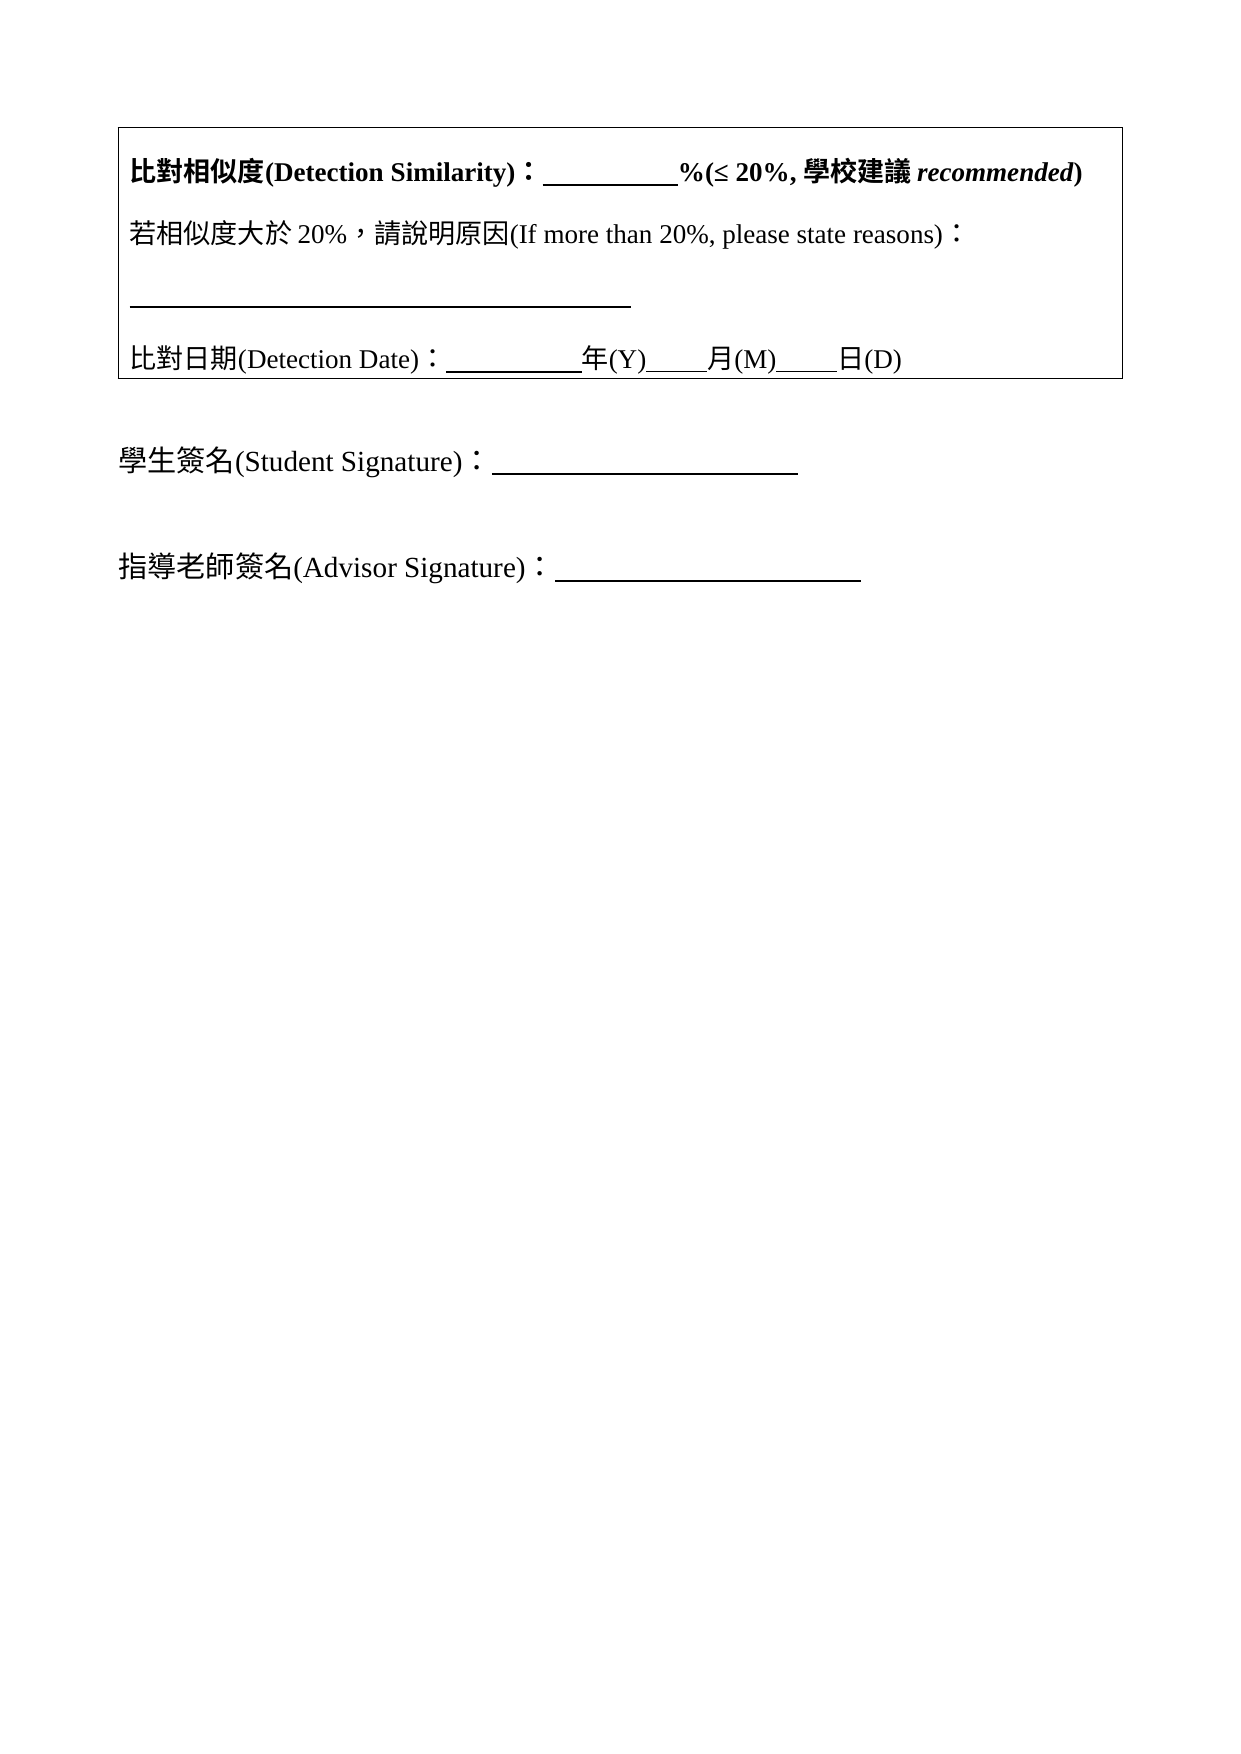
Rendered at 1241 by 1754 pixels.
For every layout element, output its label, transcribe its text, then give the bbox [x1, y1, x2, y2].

table_cell 比對相似度(Detection Similarity)： %(≤ 20%, 學校建議recommended) 若相似度大於20%，請說明原因(If more than 20%, please state reasons)： 比對日期(Detection Date)： 年(Y) 月(M) 日(D) [119, 128, 1122, 378]
text 指導老師簽名(Advisor Signature)： [118, 523, 1123, 585]
text 學生簽名(Student Signature)： [118, 417, 1123, 479]
